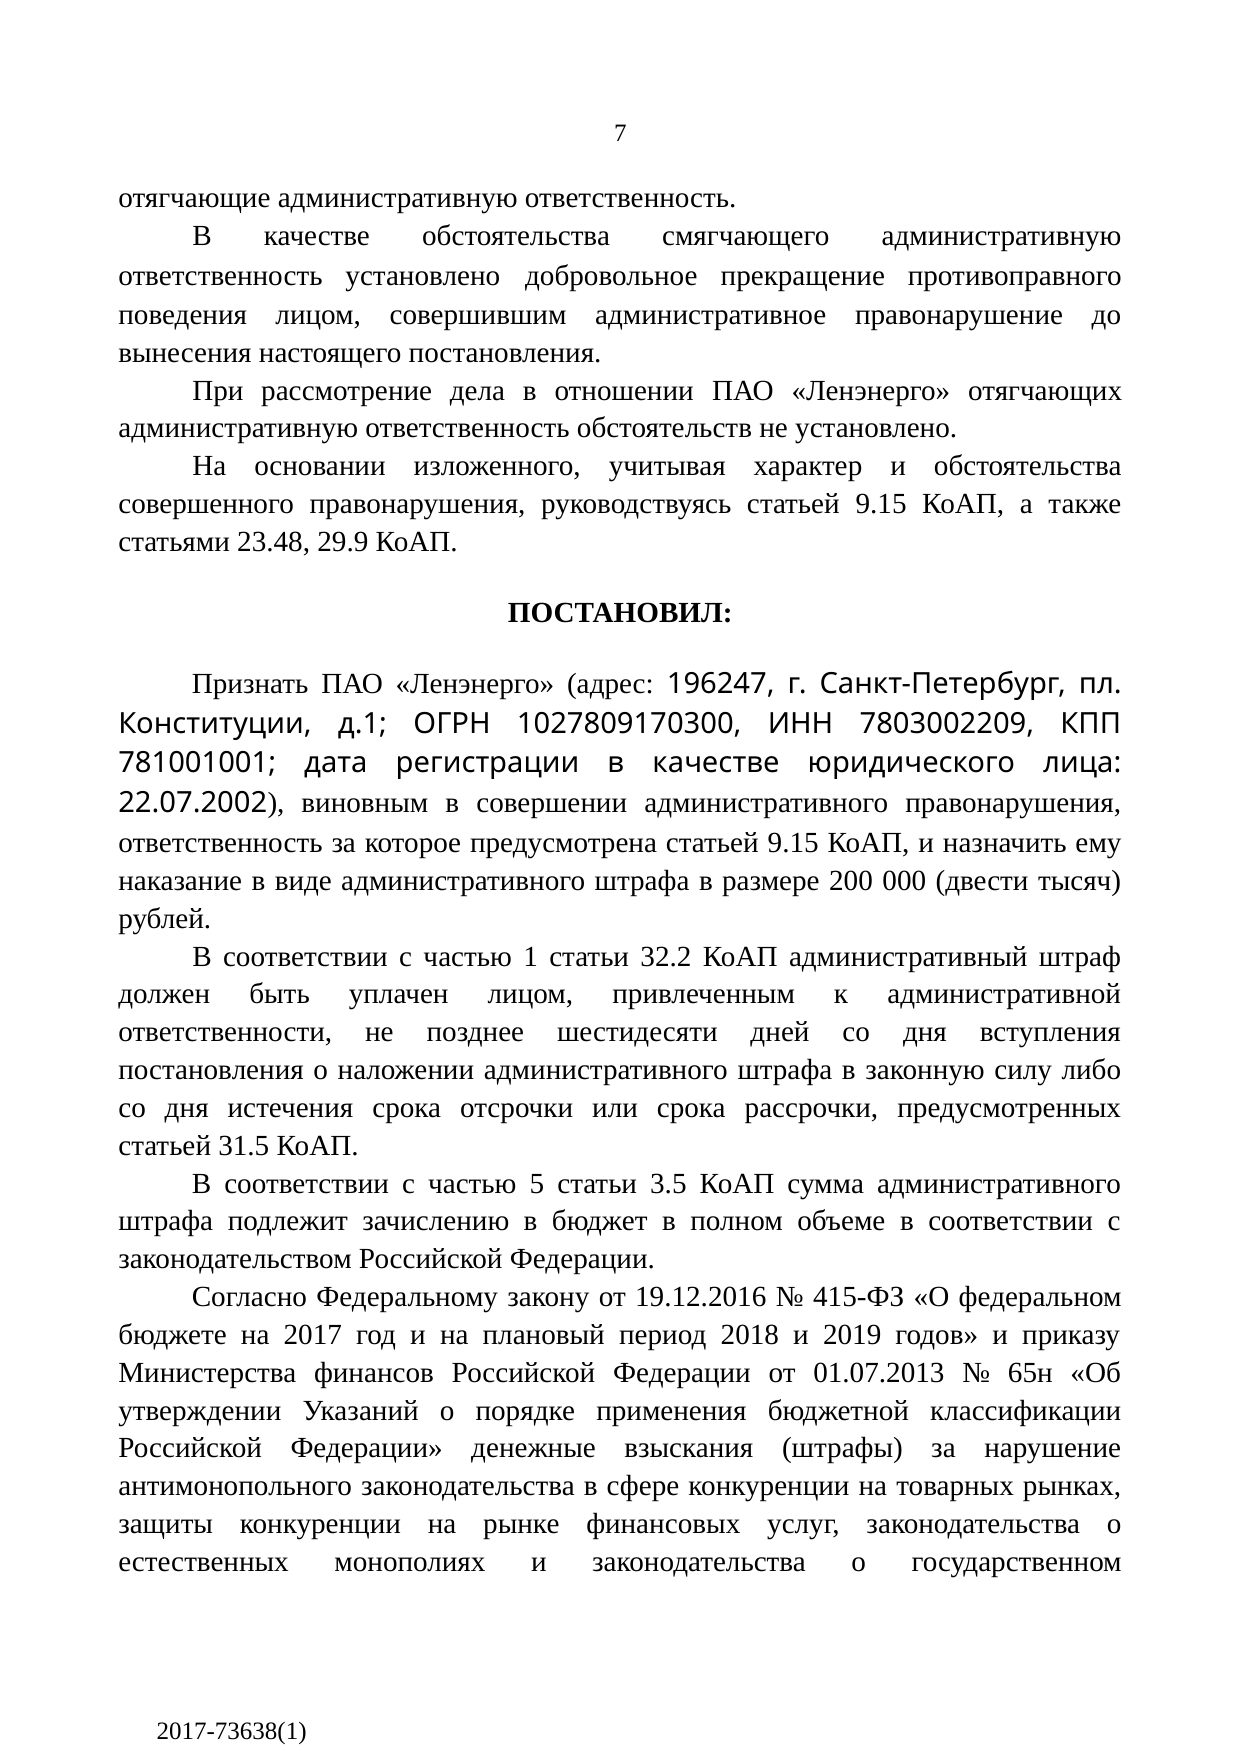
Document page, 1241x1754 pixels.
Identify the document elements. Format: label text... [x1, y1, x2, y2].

text Признать ПАО «Ленэнерго» (адрес: 196247, г. Санкт-Петербург, пл. Конституции, д.1; ОГРН 1027809170300, ИНН 7803002209, КПП 781001001; дата регистрации в качестве юридического лица: 22.07.2002), виновным в совершении административного правонарушения, ответственность за которое предусмотрена статьей 9.15 КоАП, и назначить ему наказание в виде административного штрафа в размере 200 000 (двести тысяч) рублей. [118, 662, 1122, 934]
text На основании изложенного, учитывая характер и обстоятельства совершенного правонарушения, руководствуясь статьей 9.15 КоАП, а также статьями 23.48, 29.9 КоАП. [118, 444, 1122, 557]
text ПОСТАНОВИЛ: [118, 595, 1122, 629]
text В соответствии с частью 1 статьи 32.2 КоАП административный штраф должен быть уплачен лицом, привлеченным к административной ответственности, не позднее шестидесяти дней со дня вступления постановления о наложении административного штрафа в законную силу либо со дня истечения срока отсрочки или срока рассрочки, предусмотренных статьей 31.5 КоАП. [118, 934, 1122, 1161]
text При рассмотрение дела в отношении ПАО «Ленэнерго» отягчающих административную ответственность обстоятельств не установлено. [118, 368, 1122, 444]
text В соответствии с частью 5 статьи 3.5 КоАП сумма административного штрафа подлежит зачислению в бюджет в полном объеме в соответствии с законодательством Российской Федерации. [118, 1161, 1122, 1275]
text отягчающие административную ответственность. [118, 176, 1122, 214]
text В качестве обстоятельства смягчающего административную ответственность установлено добровольное прекращение противоправного поведения лицом, совершившим административное правонарушение до вынесения настоящего постановления. [118, 214, 1122, 368]
text Согласно Федеральному закону от 19.12.2016 № 415-ФЗ «О федеральном бюджете на 2017 год и на плановый период 2018 и 2019 годов» и приказу Министерства финансов Российской Федерации от 01.07.2013 № 65н «Об утверждении Указаний о порядке применения бюджетной классификации Российской Федерации» денежные взыскания (штрафы) за нарушение антимонопольного законодательства в сфере конкуренции на товарных рынках, защиты конкуренции на рынке финансовых услуг, законодательства о естественных монополиях и законодательства о государственном [118, 1275, 1122, 1577]
